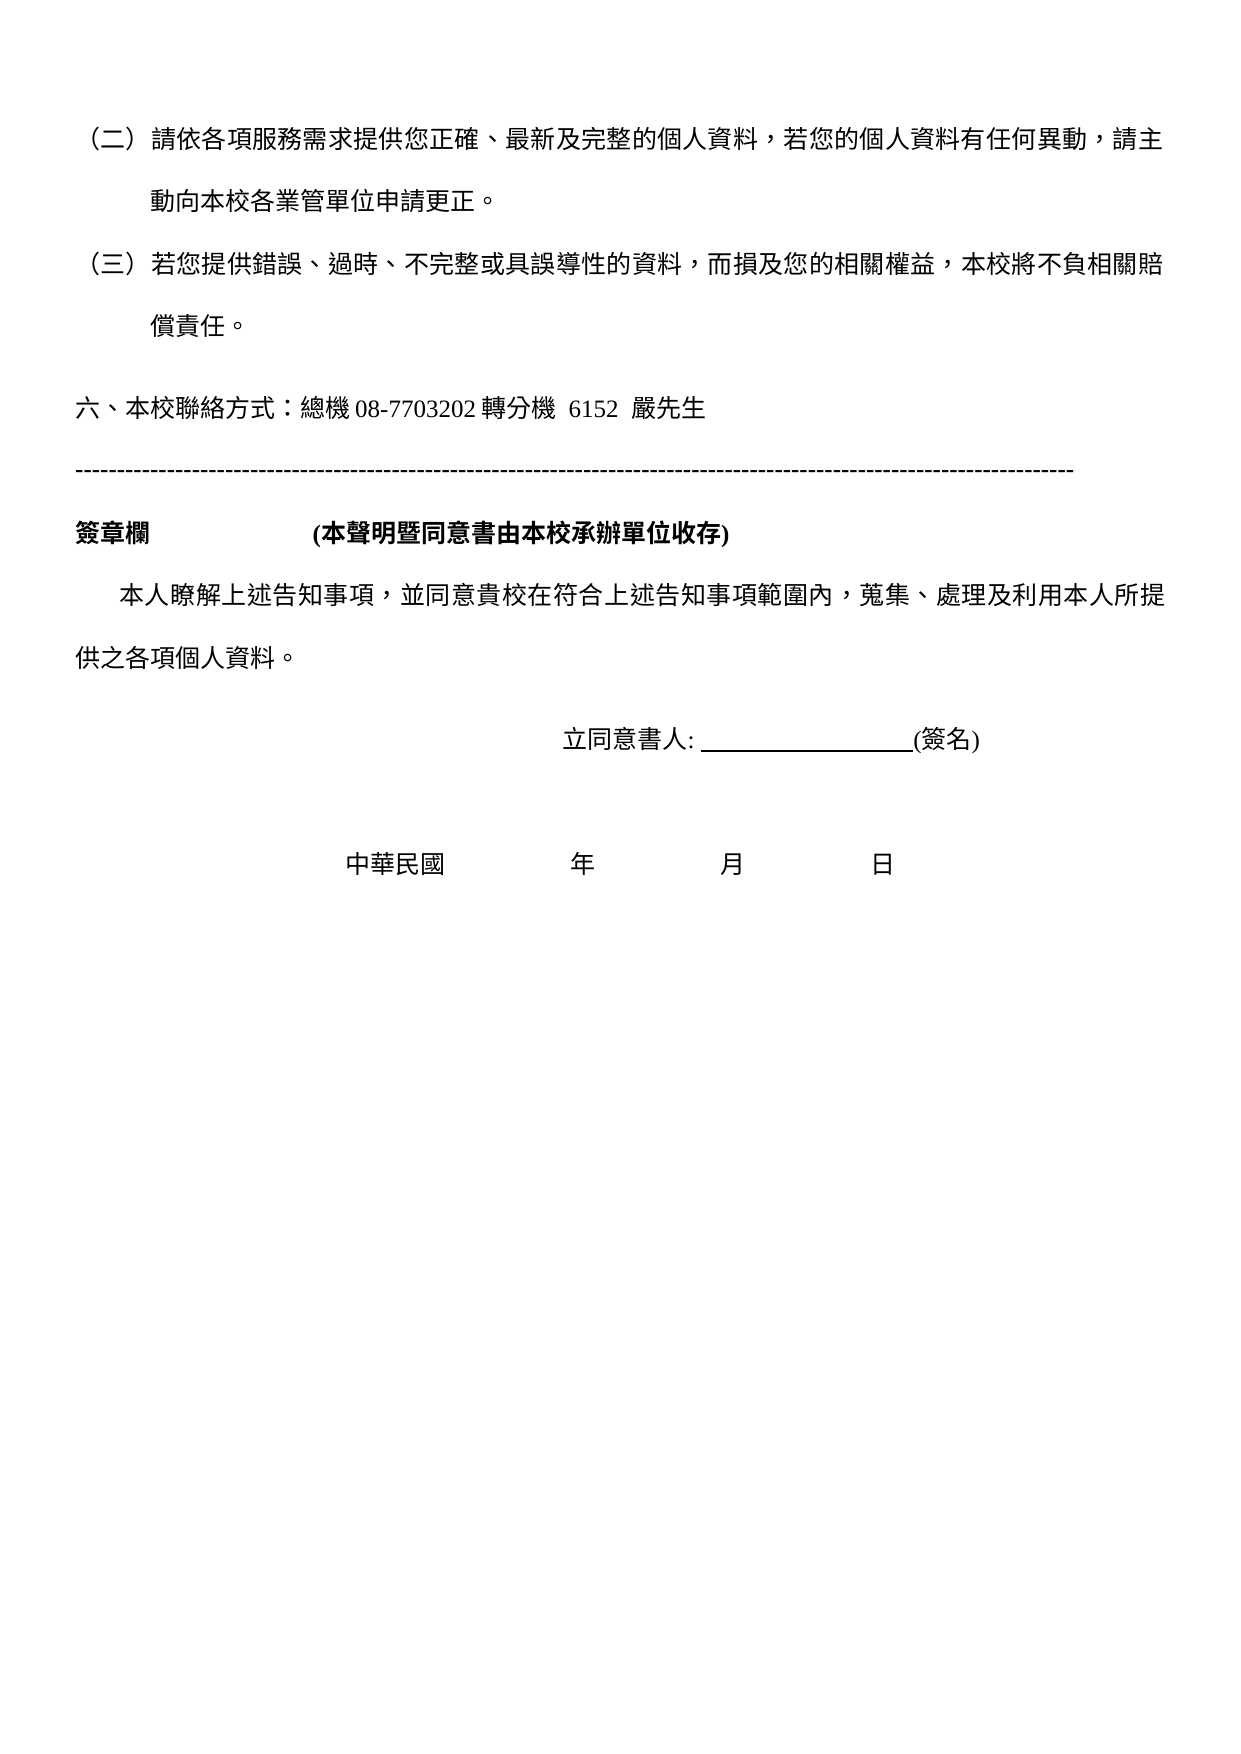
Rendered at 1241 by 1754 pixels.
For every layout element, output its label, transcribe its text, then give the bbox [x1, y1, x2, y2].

text 立同意書人: (簽名) [75, 696, 1153, 758]
text （三）若您提供錯誤、過時、不完整或具誤導性的資料，而損及您的相關權益，本校將不負相關賠償責任。 [75, 221, 1165, 346]
text 六、本校聯絡方式：總機08-7703202轉分機 6152 嚴先生 [75, 364, 1165, 427]
text （二）請依各項服務需求提供您正確、最新及完整的個人資料，若您的個人資料有任何異動，請主動向本校各業管單位申請更正。 [75, 96, 1165, 221]
text ------------------------------------------------------------------------------------------------------------------------ [75, 427, 1165, 489]
text 簽章欄 (本聲明暨同意書由本校承辦單位收存) [75, 489, 1165, 552]
text 中華民國 年 月 日 [75, 821, 1165, 883]
text 本人瞭解上述告知事項，並同意貴校在符合上述告知事項範圍內，蒐集、處理及利用本人所提供之各項個人資料。 [75, 552, 1165, 677]
